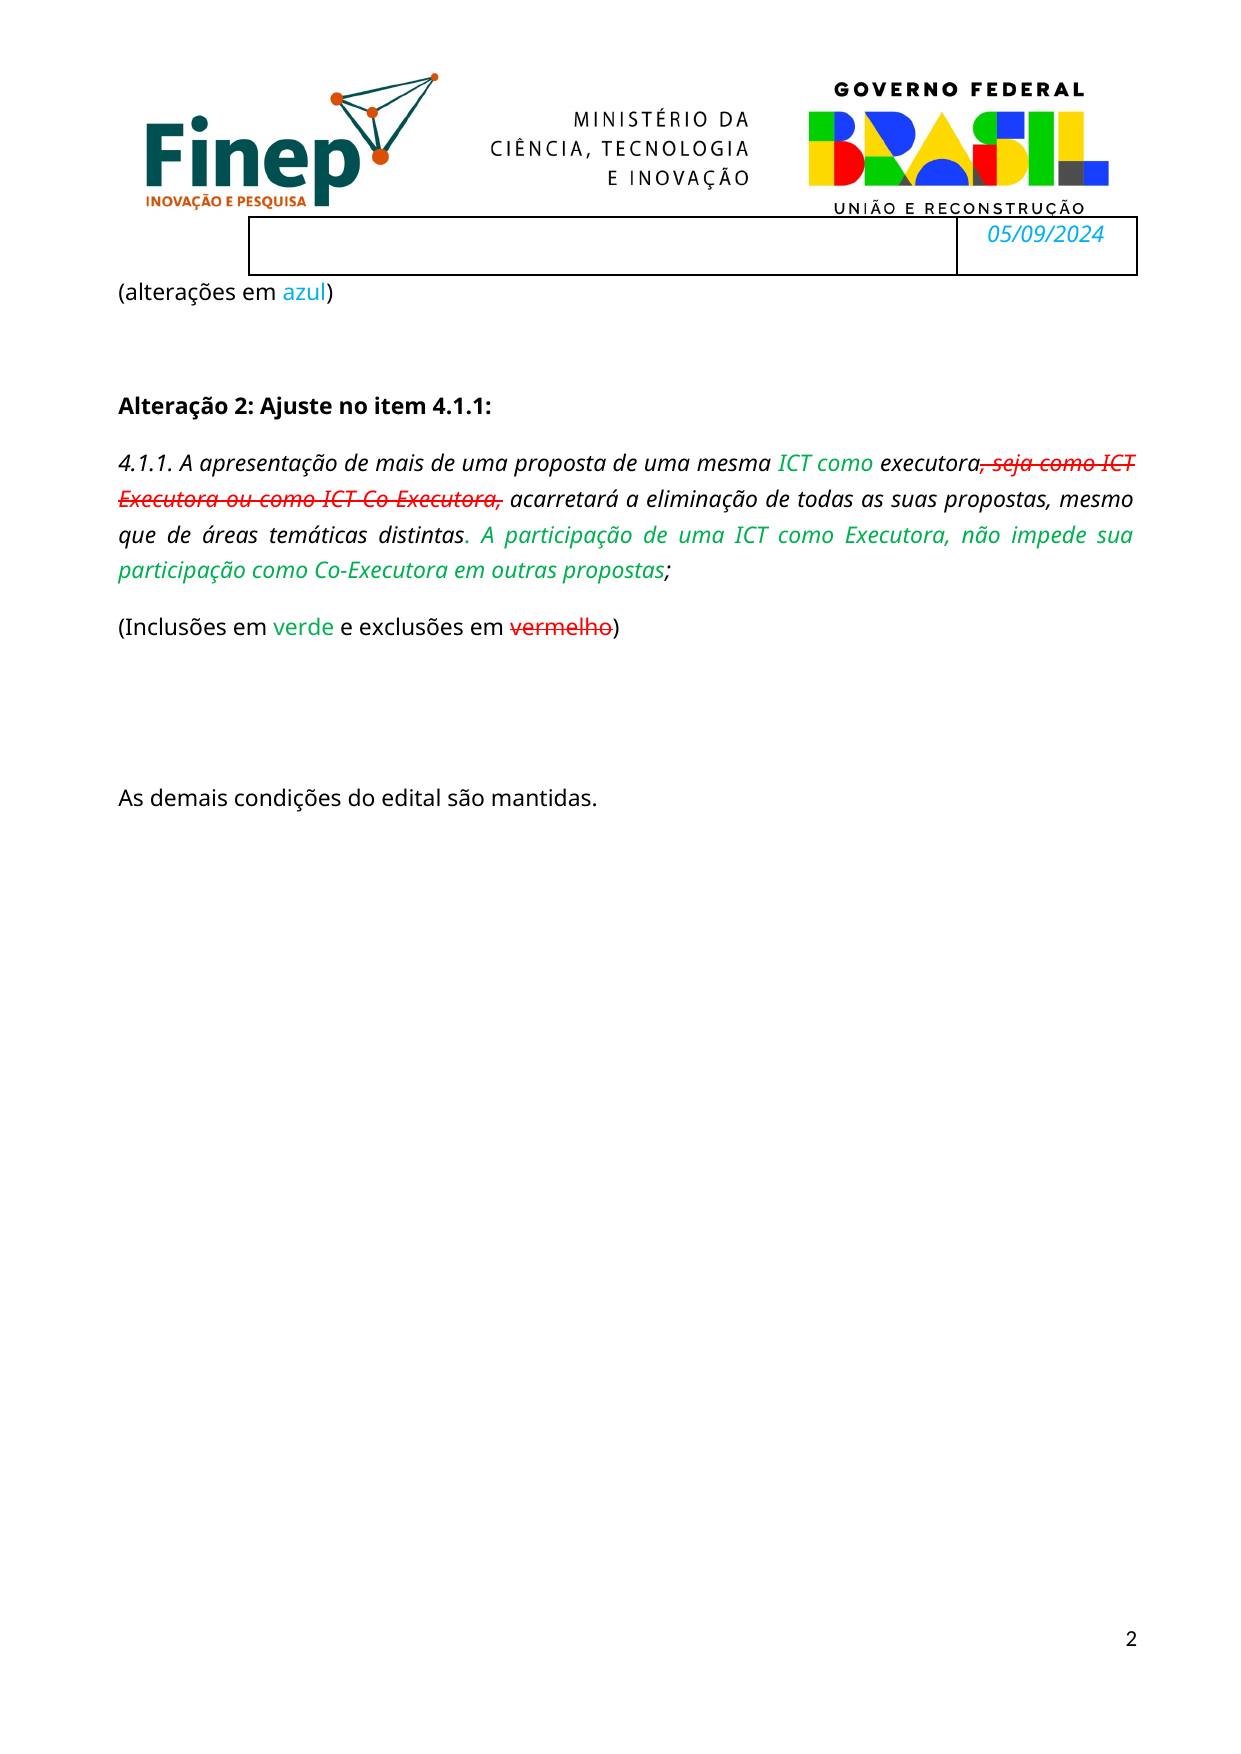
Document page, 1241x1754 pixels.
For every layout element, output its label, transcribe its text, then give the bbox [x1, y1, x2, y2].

text 4.1.1. A apresentação de mais de uma proposta de uma mesma ICT como executora, seja como ICT Executora ou como ICT-Co-Executora, acarretará a eliminação de todas as suas propostas, mesmo que de áreas temáticas distintas. A participação de uma ICT como Executora, não impede sua participação como Co-Executora em outras propostas; [118, 447, 1137, 586]
text (alterações em azul) [118, 276, 1137, 308]
text Alteração 2: Ajuste no item 4.1.1: [118, 390, 1137, 421]
table_cell 05/09/2024 [958, 218, 1136, 274]
table_cell [250, 218, 956, 274]
text As demais condições do edital são mantidas. [118, 782, 1137, 813]
text (Inclusões em verde e exclusões em vermelho) [118, 611, 1137, 642]
